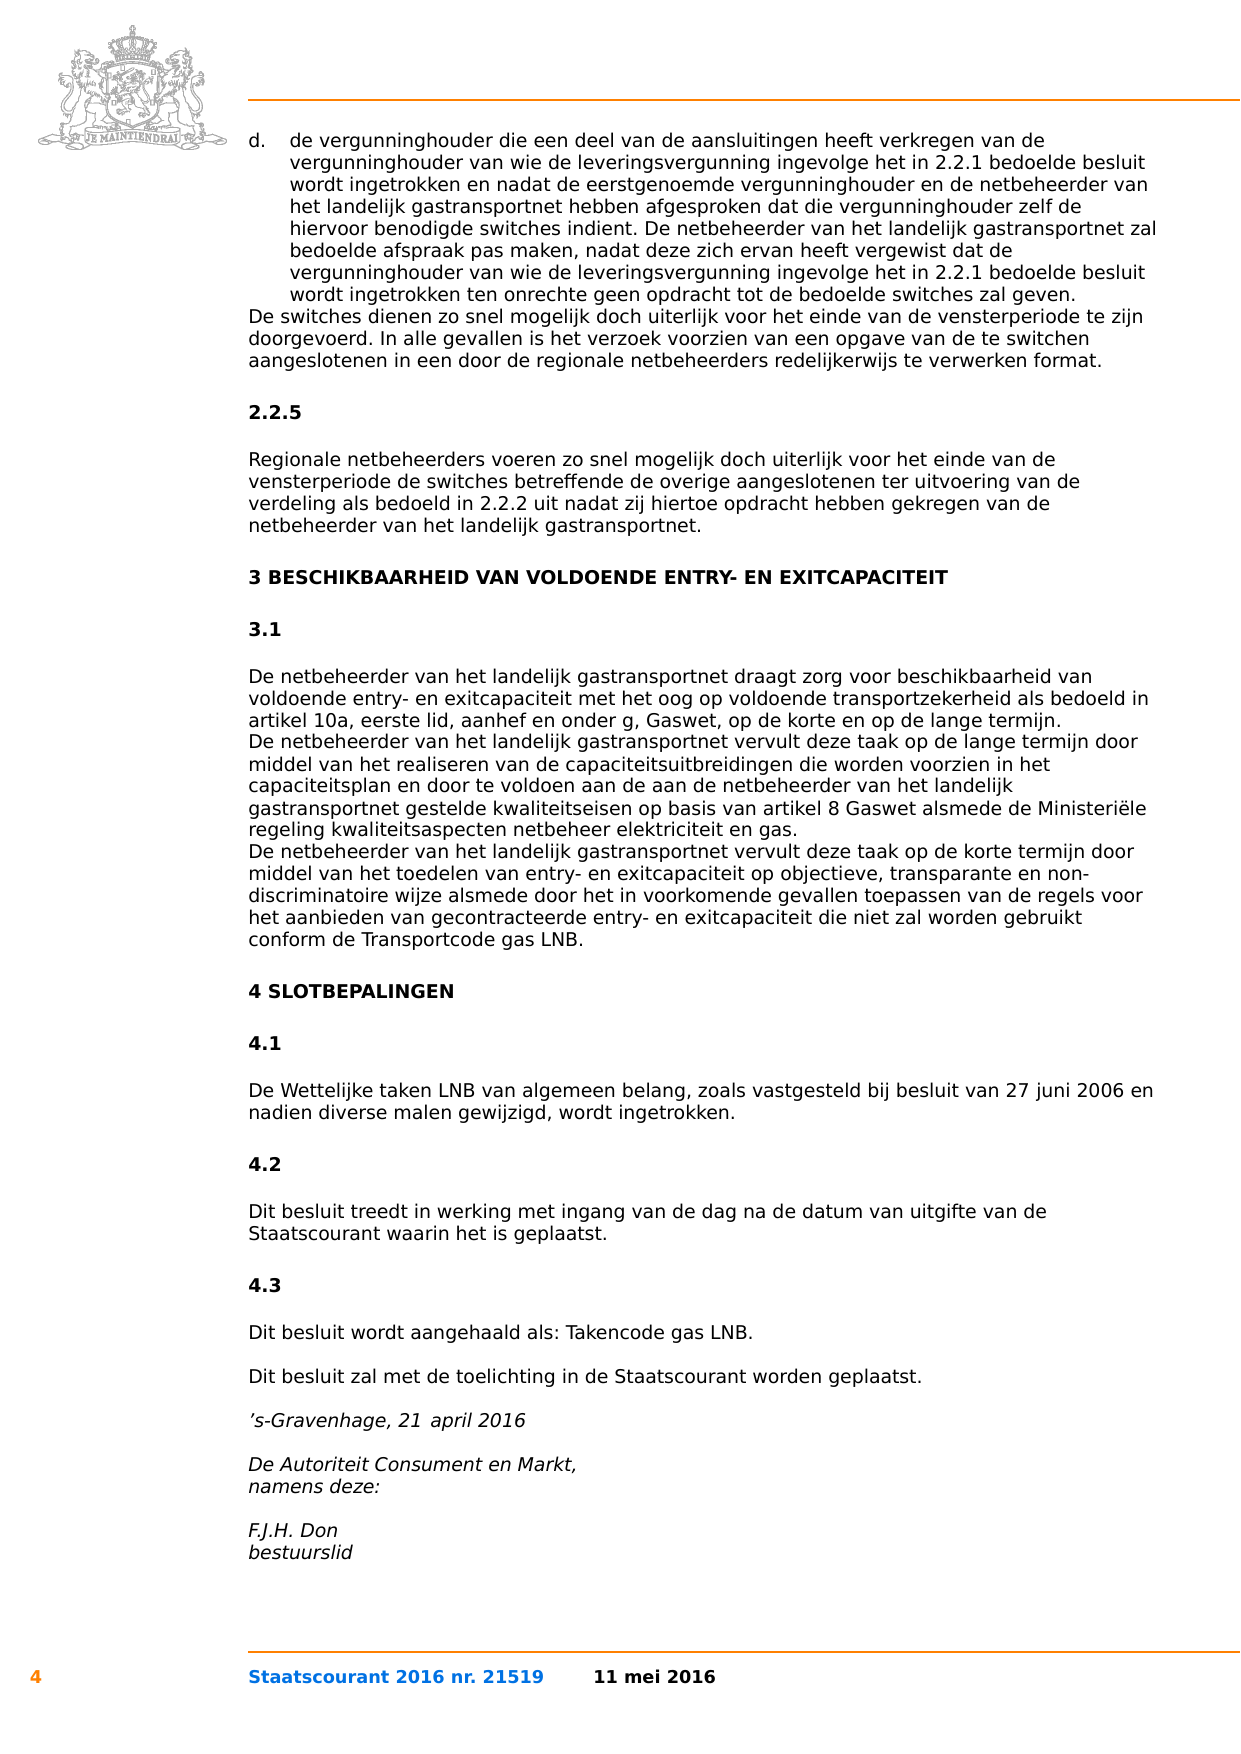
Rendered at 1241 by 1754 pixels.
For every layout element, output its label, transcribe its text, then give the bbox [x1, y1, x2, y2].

subtitle 4.3 [248, 1275, 1163, 1297]
subtitle 4 SLOTBEPALINGEN [248, 981, 1163, 1003]
subtitle 4.1 [248, 1033, 1163, 1055]
text Dit besluit zal met de toelichting in de Staatscourant worden geplaatst. [248, 1366, 1163, 1388]
subtitle 3.1 [248, 618, 1163, 641]
subtitle 3 BESCHIKBAARHEID VAN VOLDOENDE ENTRY- EN EXITCAPACITEIT [248, 567, 1163, 588]
text Regionale netbeheerders voeren zo snel mogelijk doch uiterlijk voor het einde van de vensterperiode de switches betreffende de overige aangeslotenen ter uitvoering van de verdeling als bedoeld in 2.2.2 uit nadat zij hiertoe opdracht hebben gekregen van de netbeheerder van het landelijk gastransportnet. [248, 449, 1163, 537]
text De netbeheerder van het landelijk gastransportnet draagt zorg voor beschikbaarheid van voldoende entry- en exitcapaciteit met het oog op voldoende transportzekerheid als bedoeld in artikel 10a, eerste lid, aanhef en onder g, Gaswet, op de korte en op de lange termijn. [248, 666, 1163, 731]
text De netbeheerder van het landelijk gastransportnet vervult deze taak op de korte termijn door middel van het toedelen van entry- en exitcapaciteit op objectieve, transparante en non-discriminatoire wijze alsmede door het in voorkomende gevallen toepassen van de regels voor het aanbieden van gecontracteerde entry- en exitcapaciteit die niet zal worden gebruikt conform de Transportcode gas LNB. [248, 841, 1163, 951]
subtitle 2.2.5 [248, 402, 1163, 424]
text Dit besluit treedt in werking met ingang van de dag na de datum van uitgifte van de Staatscourant waarin het is geplaatst. [248, 1201, 1163, 1245]
picture [38, 25, 227, 150]
text ’s-Gravenhage, 21 april 2016 [248, 1410, 1163, 1432]
subtitle 4.2 [248, 1154, 1163, 1176]
text De Autoriteit Consument en Markt, namens deze: F.J.H. Don bestuurslid [248, 1454, 1163, 1563]
text Dit besluit wordt aangehaald als: Takencode gas LNB. [248, 1322, 1163, 1344]
text d. de vergunninghouder die een deel van de aansluitingen heeft verkregen van de vergunninghouder van wie de leveringsvergunning ingevolge het in 2.2.1 bedoelde besluit wordt ingetrokken en nadat de eerstgenoemde vergunninghouder en de netbeheerder van het landelijk gastransportnet hebben afgesproken dat die vergunninghouder zelf de hiervoor benodigde switches indient. De netbeheerder van het landelijk gastransportnet zal bedoelde afspraak pas maken, nadat deze zich ervan heeft vergewist dat de vergunninghouder van wie de leveringsvergunning ingevolge het in 2.2.1 bedoelde besluit wordt ingetrokken ten onrechte geen opdracht tot de bedoelde switches zal geven. [248, 130, 1163, 306]
text De switches dienen zo snel mogelijk doch uiterlijk voor het einde van de vensterperiode te zijn doorgevoerd. In alle gevallen is het verzoek voorzien van een opgave van de te switchen aangeslotenen in een door de regionale netbeheerders redelijkerwijs te verwerken format. [248, 306, 1163, 372]
text De Wettelijke taken LNB van algemeen belang, zoals vastgesteld bij besluit van 27 juni 2006 en nadien diverse malen gewijzigd, wordt ingetrokken. [248, 1080, 1163, 1124]
text De netbeheerder van het landelijk gastransportnet vervult deze taak op de lange termijn door middel van het realiseren van de capaciteitsuitbreidingen die worden voorzien in het capaciteitsplan en door te voldoen aan de aan de netbeheerder van het landelijk gastransportnet gestelde kwaliteitseisen op basis van artikel 8 Gaswet alsmede de Ministeriële regeling kwaliteitsaspecten netbeheer elektriciteit en gas. [248, 731, 1163, 841]
